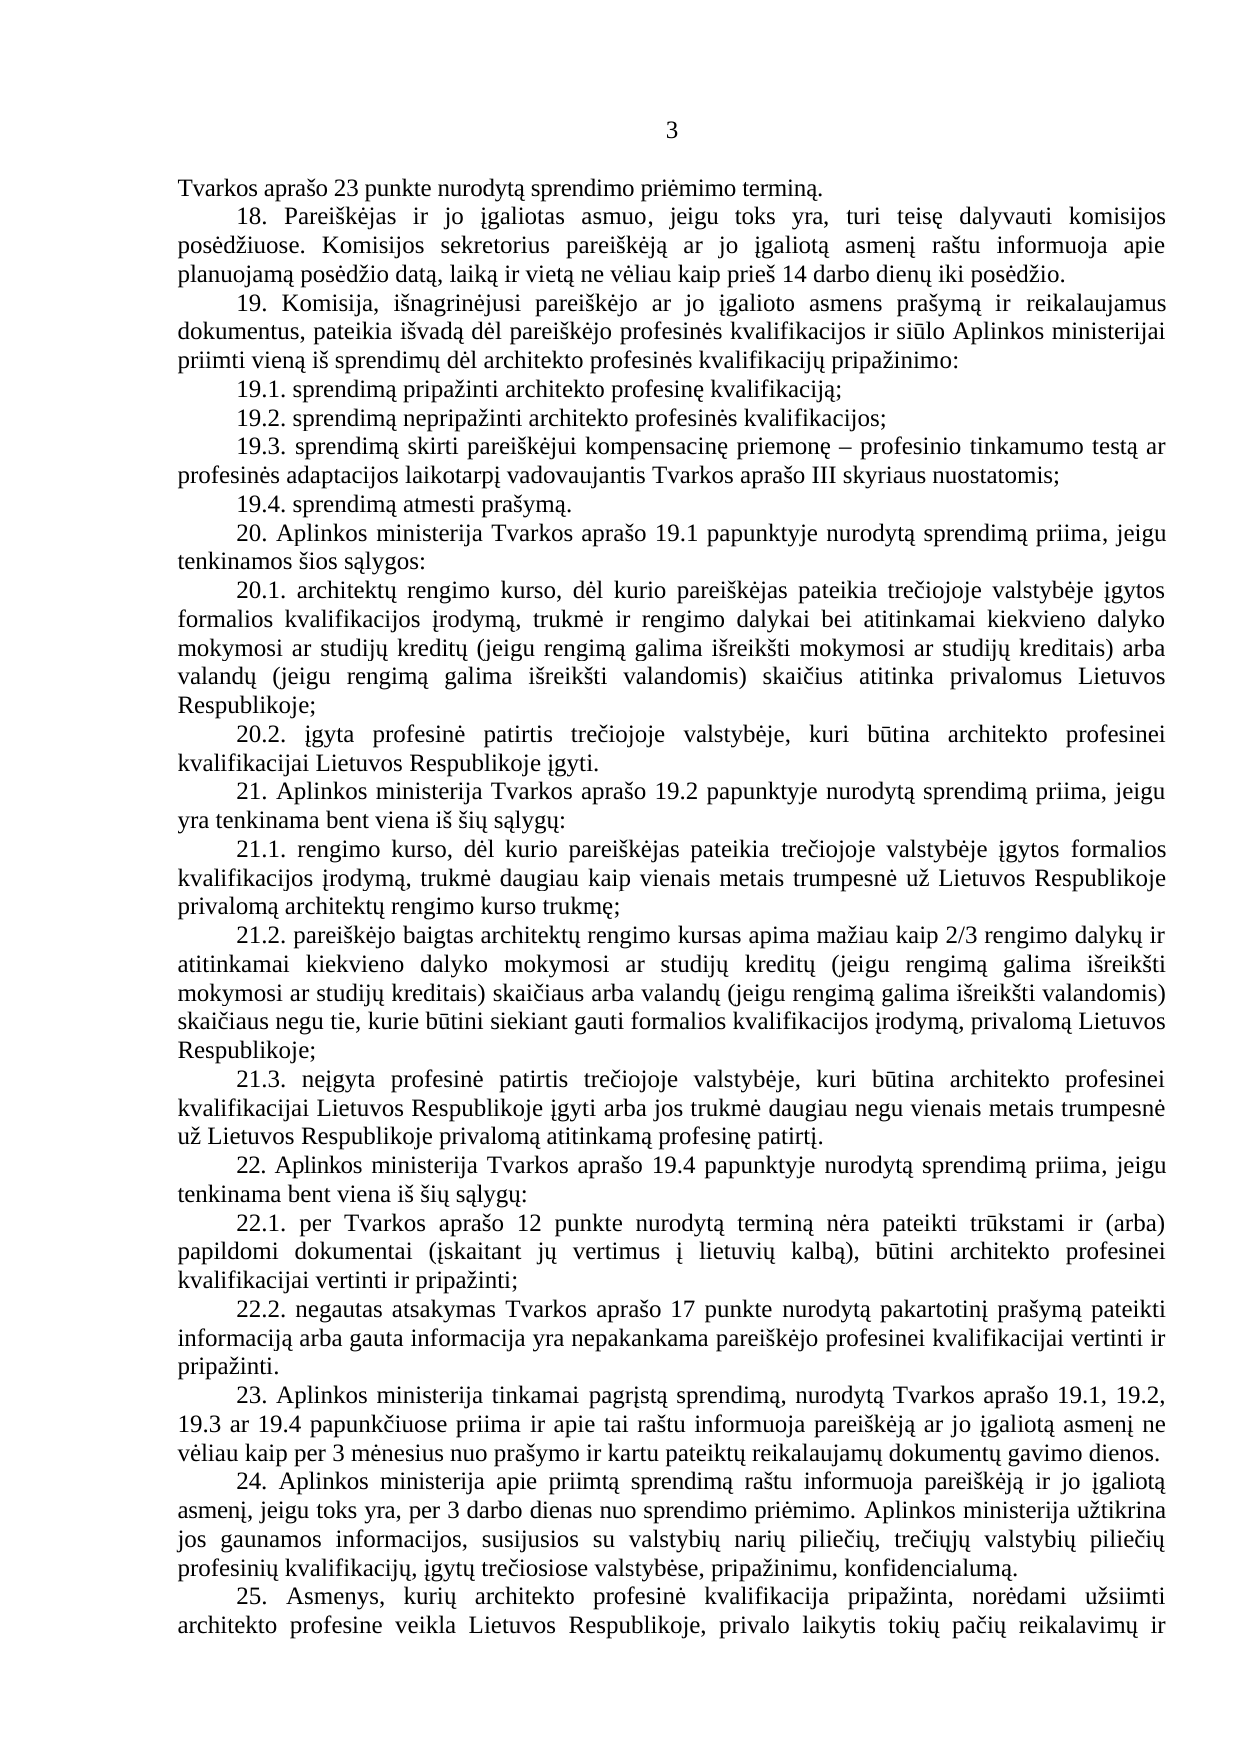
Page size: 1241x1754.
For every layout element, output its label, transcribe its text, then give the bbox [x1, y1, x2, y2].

text 21.1. rengimo kurso, dėl kurio pareiškėjas pateikia trečiojoje valstybėje įgytos formalios kvalifikacijos įrodymą, trukmė daugiau kaip vienais metais trumpesnė už Lietuvos Respublikoje privalomą architektų rengimo kurso trukmę; [177, 834, 1166, 920]
text 20.1. architektų rengimo kurso, dėl kurio pareiškėjas pateikia trečiojoje valstybėje įgytos formalios kvalifikacijos įrodymą, trukmė ir rengimo dalykai bei atitinkamai kiekvieno dalyko mokymosi ar studijų kreditų (jeigu rengimą galima išreikšti mokymosi ar studijų kreditais) arba valandų (jeigu rengimą galima išreikšti valandomis) skaičius atitinka privalomus Lietuvos Respublikoje; [177, 575, 1166, 719]
text 24. Aplinkos ministerija apie priimtą sprendimą raštu informuoja pareiškėją ir jo įgaliotą asmenį, jeigu toks yra, per 3 darbo dienas nuo sprendimo priėmimo. Aplinkos ministerija užtikrina jos gaunamos informacijos, susijusios su valstybių narių piliečių, trečiųjų valstybių piliečių profesinių kvalifikacijų, įgytų trečiosiose valstybėse, pripažinimu, konfidencialumą. [177, 1466, 1166, 1581]
text 19.4. sprendimą atmesti prašymą. [177, 489, 1166, 518]
text 21.2. pareiškėjo baigtas architektų rengimo kursas apima mažiau kaip 2/3 rengimo dalykų ir atitinkamai kiekvieno dalyko mokymosi ar studijų kreditų (jeigu rengimą galima išreikšti mokymosi ar studijų kreditais) skaičiaus arba valandų (jeigu rengimą galima išreikšti valandomis) skaičiaus negu tie, kurie būtini siekiant gauti formalios kvalifikacijos įrodymą, privalomą Lietuvos Respublikoje; [177, 920, 1166, 1064]
text 22.2. negautas atsakymas Tvarkos aprašo 17 punkte nurodytą pakartotinį prašymą pateikti informaciją arba gauta informacija yra nepakankama pareiškėjo profesinei kvalifikacijai vertinti ir pripažinti. [177, 1294, 1166, 1380]
text 22. Aplinkos ministerija Tvarkos aprašo 19.4 papunktyje nurodytą sprendimą priima, jeigu tenkinama bent viena iš šių sąlygų: [177, 1150, 1166, 1208]
text 19.1. sprendimą pripažinti architekto profesinę kvalifikaciją; [177, 374, 1166, 403]
text 19. Komisija, išnagrinėjusi pareiškėjo ar jo įgalioto asmens prašymą ir reikalaujamus dokumentus, pateikia išvadą dėl pareiškėjo profesinės kvalifikacijos ir siūlo Aplinkos ministerijai priimti vieną iš sprendimų dėl architekto profesinės kvalifikacijų pripažinimo: [177, 288, 1166, 374]
text 20. Aplinkos ministerija Tvarkos aprašo 19.1 papunktyje nurodytą sprendimą priima, jeigu tenkinamos šios sąlygos: [177, 518, 1166, 575]
text 22.1. per Tvarkos aprašo 12 punkte nurodytą terminą nėra pateikti trūkstami ir (arba) papildomi dokumentai (įskaitant jų vertimus į lietuvių kalbą), būtini architekto profesinei kvalifikacijai vertinti ir pripažinti; [177, 1208, 1166, 1294]
text 18. Pareiškėjas ir jo įgaliotas asmuo, jeigu toks yra, turi teisę dalyvauti komisijos posėdžiuose. Komisijos sekretorius pareiškėją ar jo įgaliotą asmenį raštu informuoja apie planuojamą posėdžio datą, laiką ir vietą ne vėliau kaip prieš 14 darbo dienų iki posėdžio. [177, 201, 1166, 288]
text 19.2. sprendimą nepripažinti architekto profesinės kvalifikacijos; [177, 403, 1166, 431]
text 25. Asmenys, kurių architekto profesinė kvalifikacija pripažinta, norėdami užsiimti architekto profesine veikla Lietuvos Respublikoje, privalo laikytis tokių pačių reikalavimų ir [177, 1581, 1166, 1639]
text 21. Aplinkos ministerija Tvarkos aprašo 19.2 papunktyje nurodytą sprendimą priima, jeigu yra tenkinama bent viena iš šių sąlygų: [177, 776, 1166, 834]
text 21.3. neįgyta profesinė patirtis trečiojoje valstybėje, kuri būtina architekto profesinei kvalifikacijai Lietuvos Respublikoje įgyti arba jos trukmė daugiau negu vienais metais trumpesnė už Lietuvos Respublikoje privalomą atitinkamą profesinę patirtį. [177, 1064, 1166, 1150]
text 19.3. sprendimą skirti pareiškėjui kompensacinę priemonę – profesinio tinkamumo testą ar profesinės adaptacijos laikotarpį vadovaujantis Tvarkos aprašo III skyriaus nuostatomis; [177, 431, 1166, 489]
text Tvarkos aprašo 23 punkte nurodytą sprendimo priėmimo terminą. [177, 173, 1166, 201]
text 20.2. įgyta profesinė patirtis trečiojoje valstybėje, kuri būtina architekto profesinei kvalifikacijai Lietuvos Respublikoje įgyti. [177, 719, 1166, 776]
text 23. Aplinkos ministerija tinkamai pagrįstą sprendimą, nurodytą Tvarkos aprašo 19.1, 19.2, 19.3 ar 19.4 papunkčiuose priima ir apie tai raštu informuoja pareiškėją ar jo įgaliotą asmenį ne vėliau kaip per 3 mėnesius nuo prašymo ir kartu pateiktų reikalaujamų dokumentų gavimo dienos. [177, 1380, 1166, 1466]
